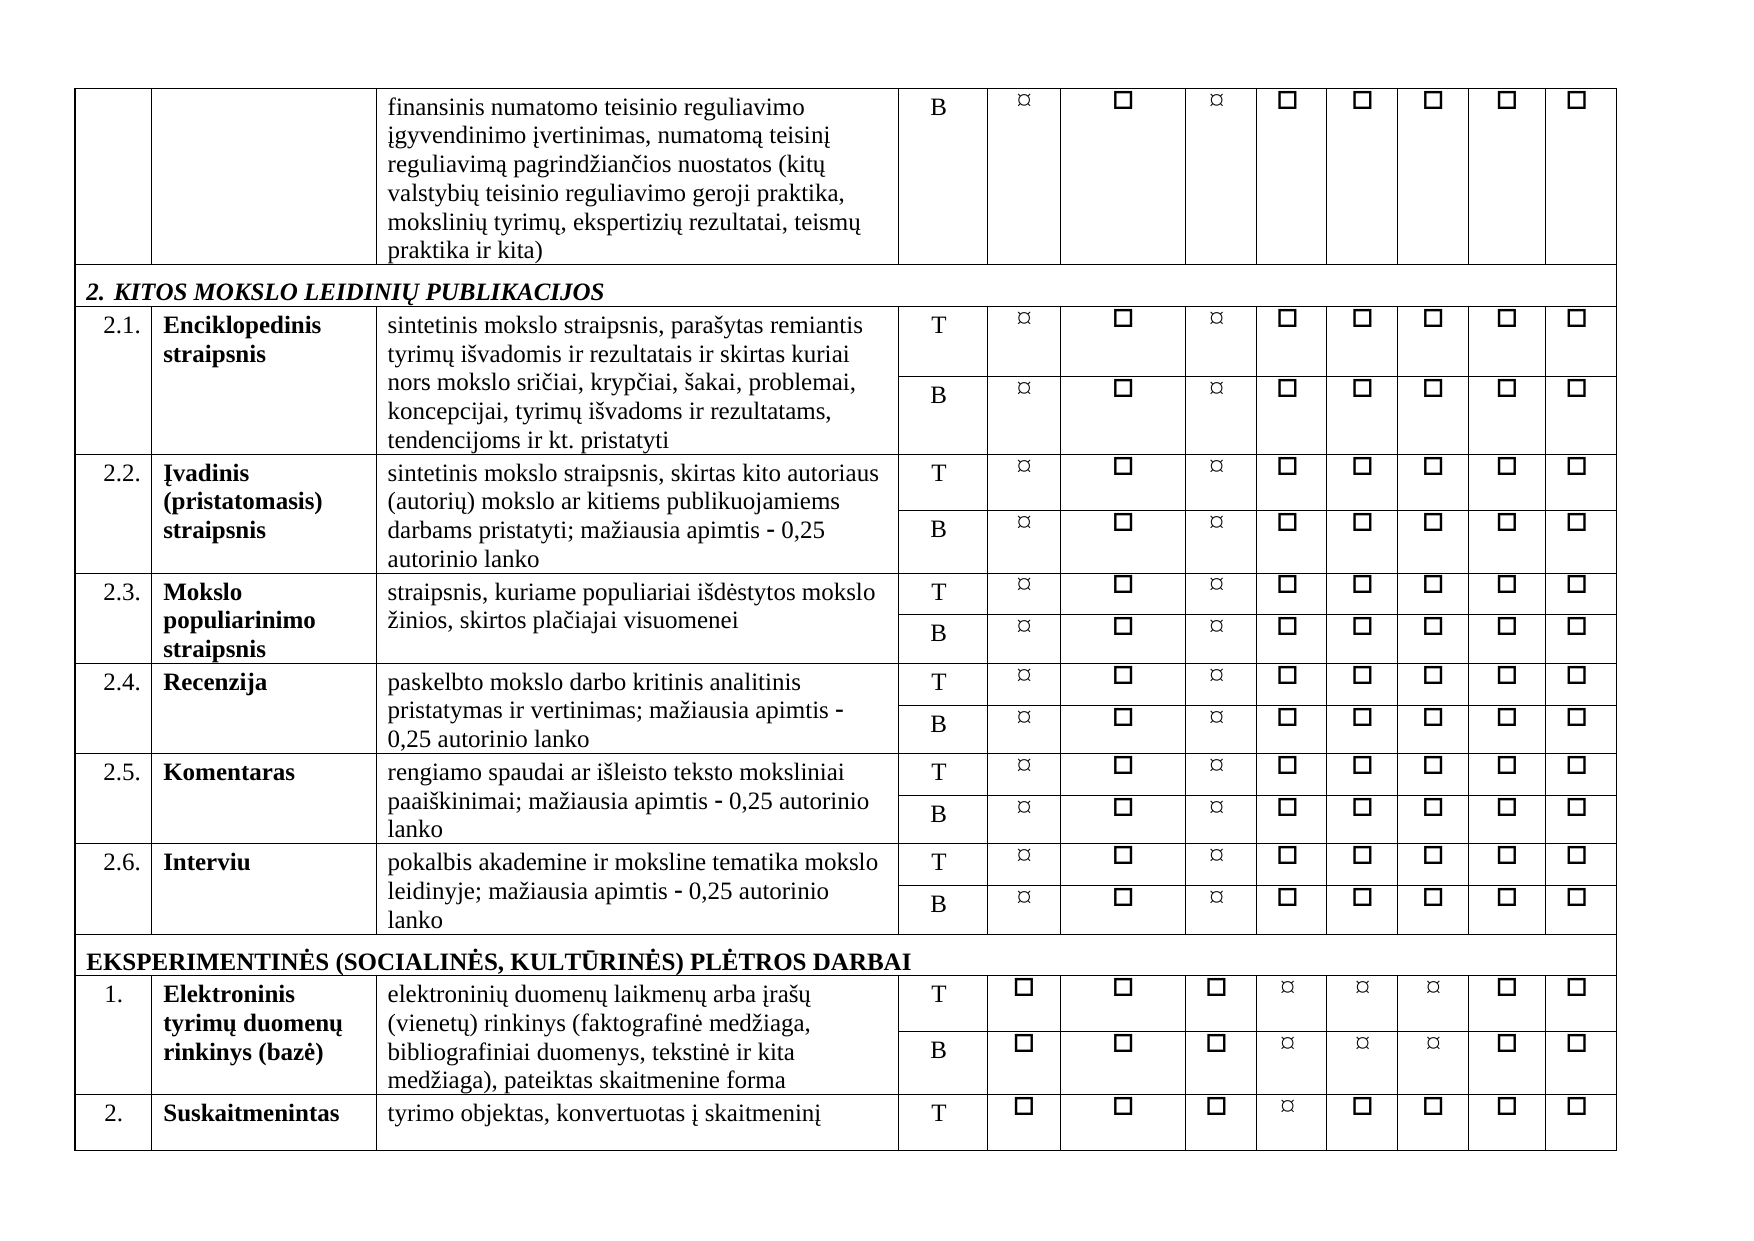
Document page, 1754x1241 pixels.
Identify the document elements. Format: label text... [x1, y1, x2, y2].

table_cell  [1061, 377, 1185, 454]
table_cell  [1327, 1095, 1397, 1150]
table_cell T [899, 664, 987, 705]
table_cell  [1398, 976, 1468, 1031]
table_cell  [1469, 615, 1545, 663]
table_cell  [988, 574, 1060, 614]
table_cell  [1327, 574, 1397, 614]
table_cell  [1061, 976, 1185, 1031]
table_cell  [1469, 455, 1545, 510]
table_cell  [1061, 455, 1185, 510]
table_cell  [1257, 1095, 1326, 1150]
table_cell  [1469, 307, 1545, 376]
table_cell  [1469, 886, 1545, 933]
table_cell [76, 89, 151, 264]
table_cell  [1398, 615, 1468, 663]
table_cell  [1186, 976, 1256, 1031]
table_cell  [1186, 615, 1256, 663]
table_cell B [899, 886, 987, 933]
table_cell  [1257, 886, 1326, 933]
table_cell  [1398, 796, 1468, 843]
table_cell pokalbis akademine ir moksline tematika mokslo leidinyje; mažiausia apimtis  0,25 autorinio lanko [377, 844, 898, 933]
table_cell  [988, 377, 1060, 454]
table_cell  [1546, 754, 1616, 795]
table_cell Enciklopedinis straipsnis [152, 307, 376, 454]
table_cell  [988, 307, 1060, 376]
table_cell T [899, 844, 987, 885]
table_cell  [1327, 754, 1397, 795]
table_cell  [1061, 307, 1185, 376]
table_cell  [988, 754, 1060, 795]
table_cell  [1061, 89, 1185, 264]
table_cell  [1061, 1032, 1185, 1094]
table_cell Komentaras [152, 754, 376, 843]
table_cell  [1398, 886, 1468, 933]
table_cell  [1186, 1095, 1256, 1150]
table_cell  [1469, 1032, 1545, 1094]
table_cell  [988, 886, 1060, 933]
table_cell B [899, 89, 987, 264]
table_cell  [1327, 886, 1397, 933]
table_cell Interviu [152, 844, 376, 933]
table_cell  [988, 976, 1060, 1031]
table_cell  [1327, 844, 1397, 885]
table_cell  [1398, 574, 1468, 614]
table_cell  [988, 455, 1060, 510]
table_cell  [1061, 754, 1185, 795]
table_cell B [899, 796, 987, 843]
table_cell 1. [76, 976, 151, 1094]
table_cell  [1257, 754, 1326, 795]
table_cell  [1546, 976, 1616, 1031]
table_cell  [1061, 886, 1185, 933]
table_cell  [1186, 664, 1256, 705]
table_cell  [1546, 664, 1616, 705]
table_cell  [1327, 615, 1397, 663]
table_cell  [1186, 886, 1256, 933]
table_cell  [1186, 307, 1256, 376]
table_cell 2.3. [76, 574, 151, 663]
table_cell elektroninių duomenų laikmenų arba įrašų (vienetų) rinkinys (faktografinė medžiaga, bibliografiniai duomenys, tekstinė ir kita medžiaga), pateiktas skaitmenine forma [377, 976, 898, 1094]
table_cell  [1398, 511, 1468, 573]
table_cell  [1257, 377, 1326, 454]
table_cell  [1546, 1095, 1616, 1150]
table_cell  [1398, 844, 1468, 885]
table_cell  [1469, 89, 1545, 264]
table_cell  [1469, 754, 1545, 795]
table_cell sintetinis mokslo straipsnis, parašytas remiantis tyrimų išvadomis ir rezultatais ir skirtas kuriai nors mokslo sričiai, krypčiai, šakai, problemai, koncepcijai, tyrimų išvadoms ir rezultatams, tendencijoms ir kt. pristatyti [377, 307, 898, 454]
table_cell  [1546, 796, 1616, 843]
table_cell  [1257, 664, 1326, 705]
table_cell  [1257, 1032, 1326, 1094]
table_cell  [1327, 706, 1397, 753]
table_cell  [988, 615, 1060, 663]
table_cell paskelbto mokslo darbo kritinis analitinis pristatymas ir vertinimas; mažiausia apimtis  0,25 autorinio lanko [377, 664, 898, 753]
table_cell  [1546, 1032, 1616, 1094]
table_cell T [899, 307, 987, 376]
table_cell 2.5. [76, 754, 151, 843]
table_cell Mokslo populiarinimo straipsnis [152, 574, 376, 663]
table_cell  [1398, 664, 1468, 705]
table_cell  [1061, 796, 1185, 843]
table_cell  [1469, 1095, 1545, 1150]
table_cell  [1186, 706, 1256, 753]
table_cell  [1186, 844, 1256, 885]
table_cell Recenzija [152, 664, 376, 753]
table_cell T [899, 574, 987, 614]
table_cell 2. KITOS MOKSLO LEIDINIŲ PUBLIKACIJOS [76, 265, 1616, 306]
table_cell  [988, 89, 1060, 264]
table_cell  [1398, 1032, 1468, 1094]
table_cell  [988, 796, 1060, 843]
table_cell  [1546, 377, 1616, 454]
table_cell  [1257, 976, 1326, 1031]
table_cell  [1398, 706, 1468, 753]
table_cell 2.2. [76, 455, 151, 573]
table_cell 2. [76, 1095, 151, 1150]
table_cell  [1186, 1032, 1256, 1094]
table_cell  [1546, 511, 1616, 573]
table_cell B [899, 1032, 987, 1094]
table_cell  [1257, 615, 1326, 663]
table_cell  [1546, 844, 1616, 885]
table_cell T [899, 754, 987, 795]
table_cell  [1061, 615, 1185, 663]
table_cell  [1327, 796, 1397, 843]
table_cell  [1257, 796, 1326, 843]
table_cell  [1469, 377, 1545, 454]
table_cell  [1546, 455, 1616, 510]
table_cell 2.6. [76, 844, 151, 933]
table_cell  [1061, 1095, 1185, 1150]
table_cell EKSPERIMENTINĖS (SOCIALINĖS, KULTŪRINĖS) PLĖTROS DARBAI [76, 935, 1616, 975]
table_cell Įvadinis (pristatomasis) straipsnis [152, 455, 376, 573]
table_cell straipsnis, kuriame populiariai išdėstytos mokslo žinios, skirtos plačiajai visuomenei [377, 574, 898, 663]
table_cell  [1186, 89, 1256, 264]
table_cell  [988, 511, 1060, 573]
table_cell  [1327, 377, 1397, 454]
table_cell 2.4. [76, 664, 151, 753]
table_cell  [1257, 844, 1326, 885]
table_cell Elektroninis tyrimų duomenų rinkinys (bazė) [152, 976, 376, 1094]
table_cell  [1327, 455, 1397, 510]
table_cell tyrimo objektas, konvertuotas į skaitmeninį [377, 1095, 898, 1150]
table_cell  [1469, 976, 1545, 1031]
table_cell B [899, 706, 987, 753]
table_cell  [1469, 664, 1545, 705]
table_cell  [1546, 307, 1616, 376]
table_cell  [1546, 886, 1616, 933]
table_cell  [1061, 844, 1185, 885]
table_cell  [1327, 1032, 1397, 1094]
table_cell  [1186, 377, 1256, 454]
table_cell T [899, 976, 987, 1031]
table_cell  [1327, 511, 1397, 573]
table_cell  [1257, 307, 1326, 376]
table_cell  [1469, 574, 1545, 614]
table_cell  [1327, 664, 1397, 705]
table_cell  [1327, 307, 1397, 376]
table_cell  [1186, 796, 1256, 843]
table_cell  [988, 706, 1060, 753]
table_cell  [1469, 844, 1545, 885]
table_cell  [1398, 1095, 1468, 1150]
table_cell 2.1. [76, 307, 151, 454]
table_cell  [1257, 455, 1326, 510]
table_cell  [1186, 511, 1256, 573]
table_cell B [899, 377, 987, 454]
table_cell Suskaitmenintas [152, 1095, 376, 1150]
table_cell  [988, 664, 1060, 705]
table_cell  [1257, 574, 1326, 614]
table_cell [152, 89, 376, 264]
table_cell  [988, 1095, 1060, 1150]
table_cell  [1061, 574, 1185, 614]
table_cell  [1546, 615, 1616, 663]
table_cell  [1398, 455, 1468, 510]
table_cell  [1546, 574, 1616, 614]
table_cell  [1061, 706, 1185, 753]
table_cell  [1546, 89, 1616, 264]
table_cell  [1061, 511, 1185, 573]
table_cell  [1186, 754, 1256, 795]
table_cell  [1546, 706, 1616, 753]
table_cell  [1257, 511, 1326, 573]
table_cell finansinis numatomo teisinio reguliavimo įgyvendinimo įvertinimas, numatomą teisinį reguliavimą pagrindžiančios nuostatos (kitų valstybių teisinio reguliavimo geroji praktika, mokslinių tyrimų, ekspertizių rezultatai, teismų praktika ir kita) [377, 89, 898, 264]
table_cell  [1469, 796, 1545, 843]
table_cell  [1398, 754, 1468, 795]
table_cell  [1327, 89, 1397, 264]
table_cell  [1186, 455, 1256, 510]
table_cell  [1186, 574, 1256, 614]
table_cell B [899, 511, 987, 573]
table_cell  [1469, 511, 1545, 573]
table_cell  [988, 1032, 1060, 1094]
table_cell  [1398, 89, 1468, 264]
table_cell  [1327, 976, 1397, 1031]
table_cell  [1257, 89, 1326, 264]
table_cell  [1257, 706, 1326, 753]
table_cell  [988, 844, 1060, 885]
table_cell T [899, 455, 987, 510]
table_cell rengiamo spaudai ar išleisto teksto moksliniai paaiškinimai; mažiausia apimtis  0,25 autorinio lanko [377, 754, 898, 843]
table_cell  [1061, 664, 1185, 705]
table_cell sintetinis mokslo straipsnis, skirtas kito autoriaus (autorių) mokslo ar kitiems publikuojamiems darbams pristatyti; mažiausia apimtis  0,25 autorinio lanko [377, 455, 898, 573]
table_cell  [1398, 377, 1468, 454]
table_cell T [899, 1095, 987, 1150]
table_cell B [899, 615, 987, 663]
table_cell  [1469, 706, 1545, 753]
table_cell  [1398, 307, 1468, 376]
